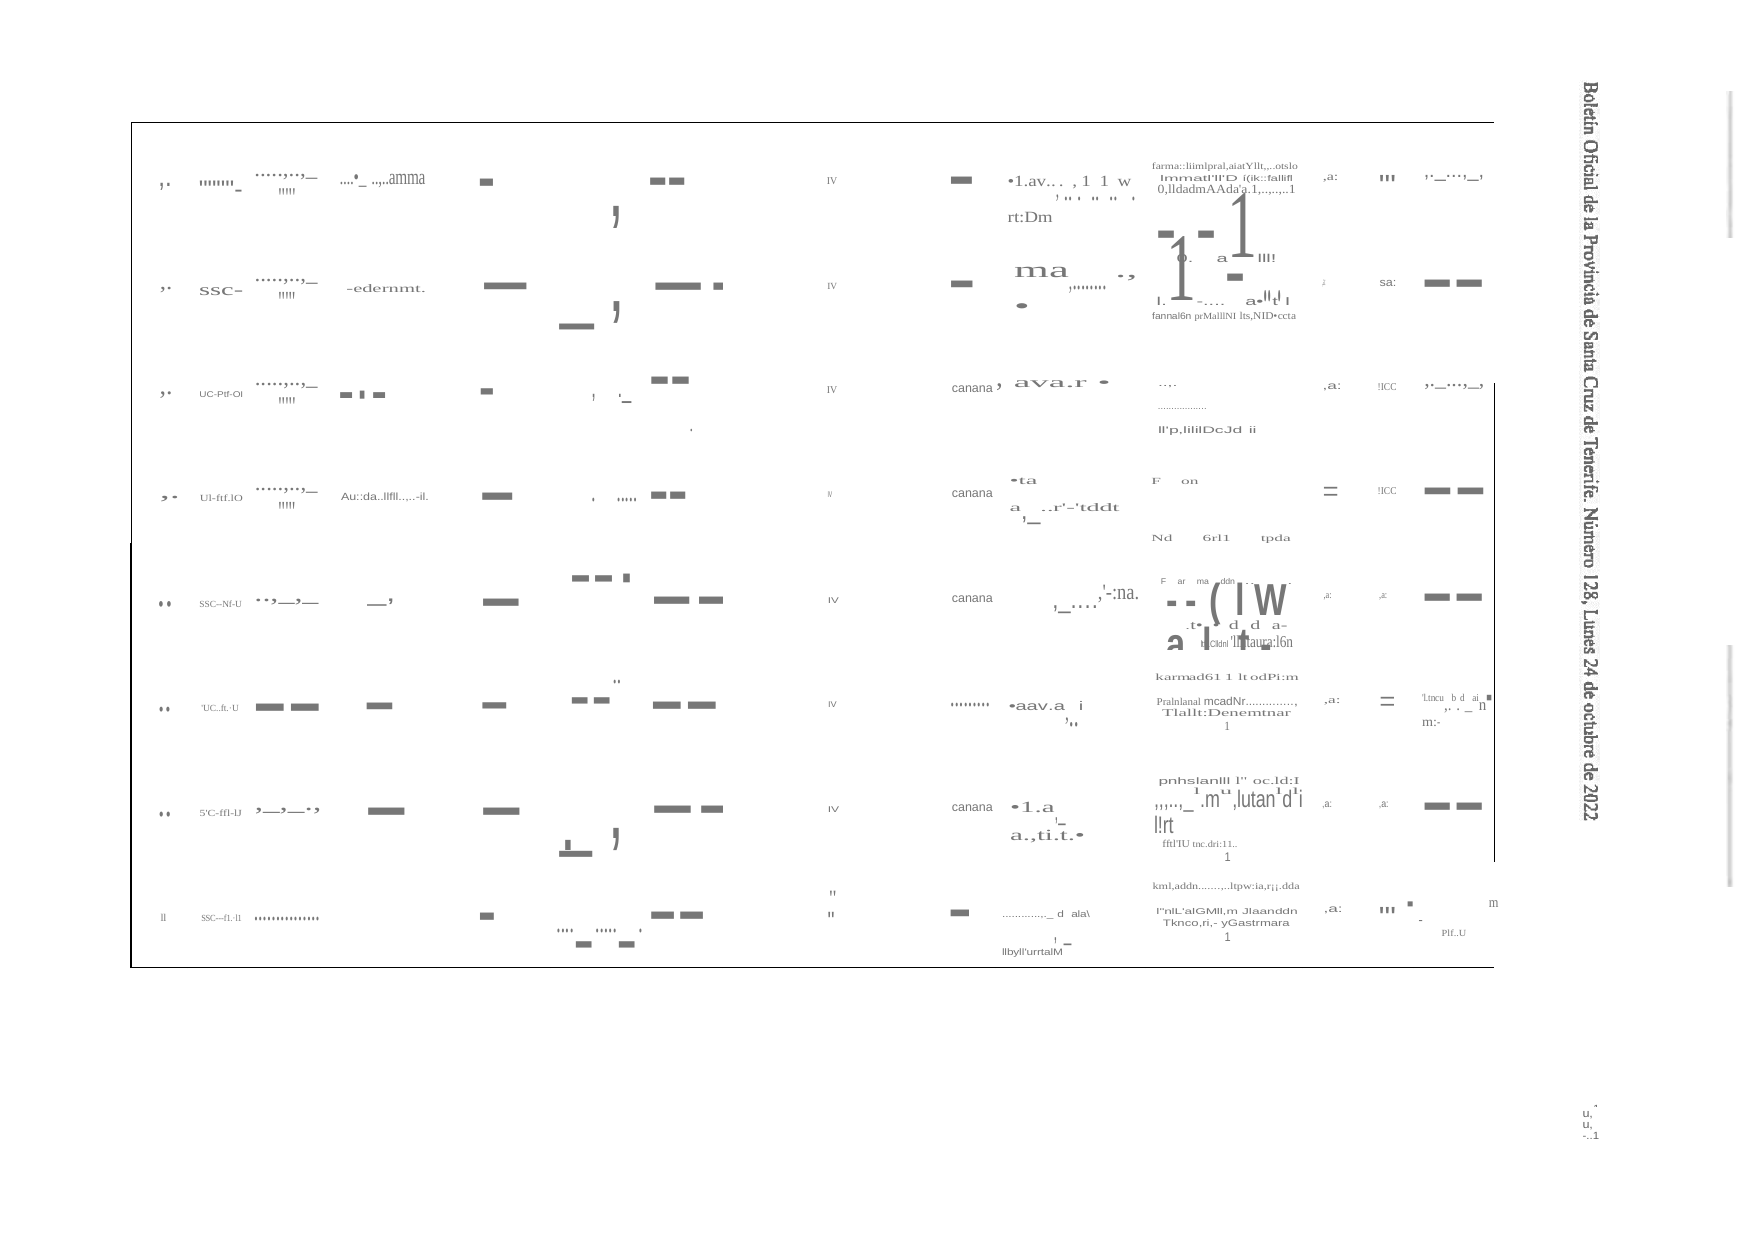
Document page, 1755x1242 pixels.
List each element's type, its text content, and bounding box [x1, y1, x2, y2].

text canana [952, 381, 996, 395]
text lmmatl'll'D í(ik::fallifl [1160, 174, 1303, 183]
text ,a: [1314, 589, 1341, 601]
text ""' [252, 286, 321, 318]
text -- [649, 333, 723, 422]
text Plf..U [1416, 928, 1491, 938]
text -- [1422, 439, 1494, 531]
text ....-.....-....·....... [556, 861, 646, 967]
text •aav.a,..i h. irrtom [1009, 674, 1146, 755]
text Ul-ftf.lO [199, 493, 244, 504]
text -0. -a1lll!l.1-....-a•..t.I [1156, 228, 1303, 314]
text -- [1421, 544, 1494, 639]
text ltf1Clldnl 'llntaura:l6n [1245, 638, 1303, 649]
text -..1 [1583, 1102, 1601, 1107]
text _-,-.·_ [560, 755, 646, 861]
text ,,,..,_l.mu,lutanldlil!rt [1154, 787, 1303, 839]
text -- [649, 650, 723, 748]
text ,. [159, 478, 188, 503]
list , ava.r • [996, 361, 1146, 393]
text ,._...,_, [1423, 159, 1494, 182]
text ma,........ ., • [1014, 261, 1146, 333]
text - [363, 755, 437, 854]
text - [948, 123, 996, 223]
text IV [818, 280, 846, 291]
text - [437, 650, 551, 744]
text fannal6n prMalllNI lts,NID•ccta [1152, 314, 1303, 321]
text IV [828, 595, 857, 605]
text ""' [252, 182, 321, 212]
text IV [828, 804, 857, 814]
text ""' [252, 495, 321, 528]
text _, [365, 579, 397, 607]
text ..,. ll'p,lililDcJd,ii [1158, 367, 1303, 438]
text = [1303, 470, 1358, 511]
text ,a: [1319, 169, 1342, 183]
text .. [158, 673, 188, 721]
text F-on-Nd16rl11tpda-od...ll [1151, 439, 1303, 544]
text ssc- [199, 279, 244, 299]
text _-,-._· [560, 228, 646, 333]
text canana [952, 800, 996, 814]
text ""' [252, 391, 321, 421]
text fftl'IU tnc.dri:11.. [1162, 839, 1303, 850]
text - [437, 334, 536, 430]
text 1 [1151, 929, 1303, 943]
text .....,..,_ [252, 366, 320, 391]
text ....•_ ..,..amma [339, 164, 437, 189]
text .. [158, 776, 188, 825]
text --.. · [569, 650, 646, 755]
text !ICC [1374, 485, 1399, 497]
text •1.a,_ a.,ti.t.• [1010, 788, 1146, 844]
text ,a: [1368, 798, 1398, 809]
text canana [952, 486, 996, 500]
text -- [252, 650, 321, 751]
text ,_,_., [254, 789, 321, 815]
text SSC--Nf-U [199, 598, 244, 609]
text ,a: [1313, 798, 1341, 809]
text - [322, 650, 437, 747]
text Au::da..llfll..,..-il. [341, 491, 437, 503]
text --· [569, 544, 646, 615]
text -.-.....·...... [569, 439, 646, 544]
text karmad61 1 lt odPi:m [1151, 672, 1303, 683]
text " [805, 910, 857, 934]
text ,a: [1323, 693, 1358, 705]
text u, [1582, 1120, 1601, 1131]
text ,a: [1306, 275, 1341, 288]
text ,. [159, 269, 188, 294]
text 5'C-ffl-lJ [199, 807, 244, 818]
text .....,..,_ [252, 470, 320, 495]
text 'UC..ft.·U [201, 702, 244, 713]
text ............... [253, 890, 321, 927]
text F-ar-ma(ddnl..W. a.t•l•.dtd-a- [1149, 549, 1303, 638]
text farma::liimlpral,aiatYllt,,..otslo [1152, 161, 1303, 171]
text """"- [198, 175, 244, 202]
text Tlallt:Denemtnar [1149, 708, 1303, 719]
text .....,..,_ [252, 262, 320, 286]
text - [437, 861, 537, 959]
text .....,..,_ [251, 157, 320, 182]
text - [437, 123, 536, 226]
text 'l.tncu,.b.d_ain■ m:- [1422, 685, 1494, 730]
text .. [157, 562, 188, 617]
text u, [1582, 1109, 1601, 1120]
text - [478, 228, 552, 328]
text IV [818, 700, 847, 709]
text '" [1378, 168, 1414, 202]
text ,. [159, 370, 188, 400]
text -,-._ · [570, 338, 646, 439]
text -- [649, 439, 723, 538]
text •ta a,_..r'-'tddt [1009, 474, 1146, 525]
text 1 [1151, 719, 1303, 733]
text - [478, 439, 552, 540]
text ,a: [1367, 588, 1398, 600]
list m - [1414, 894, 1494, 928]
text UC-Ptf-OI [199, 389, 244, 399]
text -- [649, 755, 723, 852]
text ,._...,_, [1424, 367, 1494, 391]
text -- [648, 123, 723, 225]
text ,a: [1323, 903, 1358, 915]
text -·- [338, 345, 437, 432]
text _-,-.·_ [560, 123, 646, 228]
text 0,lldadmAAda'a.1,..,..,..1 [1157, 183, 1303, 197]
text . [659, 422, 723, 434]
text ......... [950, 676, 996, 713]
text -- [649, 544, 723, 643]
text 1 [1151, 850, 1303, 861]
text -..1 [1582, 1131, 1601, 1142]
text l"nlL'alGMll,m Jlaanddn [1151, 907, 1303, 917]
text -- [1421, 228, 1494, 326]
text !ICC [1374, 381, 1399, 393]
text Pralnlanal mcadNr. , [1151, 694, 1303, 708]
text canana [952, 591, 996, 605]
text Tknco,ri,- yGastrmara [1149, 918, 1303, 929]
text sa: [1379, 275, 1414, 288]
text kml,addn. ,..ltpw:ia,r¡¡.dda [1149, 880, 1303, 891]
text ,a: [1322, 380, 1358, 392]
text '" [1378, 900, 1414, 934]
text ..,_,_ [254, 580, 321, 606]
text ,. [158, 158, 188, 193]
text IV [818, 384, 846, 396]
text -- [648, 861, 723, 958]
text - [478, 755, 552, 854]
text •1.av..,...,.1..1..w. rt:Dm [1007, 156, 1146, 226]
text - [948, 861, 996, 953]
text _ _ [560, 615, 646, 650]
text IV [818, 490, 842, 500]
text -- [1421, 755, 1494, 848]
text pnhslanlll l" oc.ld:I [1158, 776, 1303, 787]
text = [1379, 680, 1414, 721]
text - [948, 228, 996, 325]
text SSC---f1.·l1 [201, 912, 244, 923]
text -edernmt. [346, 282, 437, 295]
text ............,._,d_ala\llbyll'urrtalM [1002, 893, 1146, 957]
text " [808, 889, 857, 910]
text - [478, 544, 552, 645]
text ,_ ,'-:na. [1052, 575, 1146, 614]
text ll [148, 912, 179, 924]
text -- [649, 228, 723, 330]
text IV [818, 175, 846, 187]
